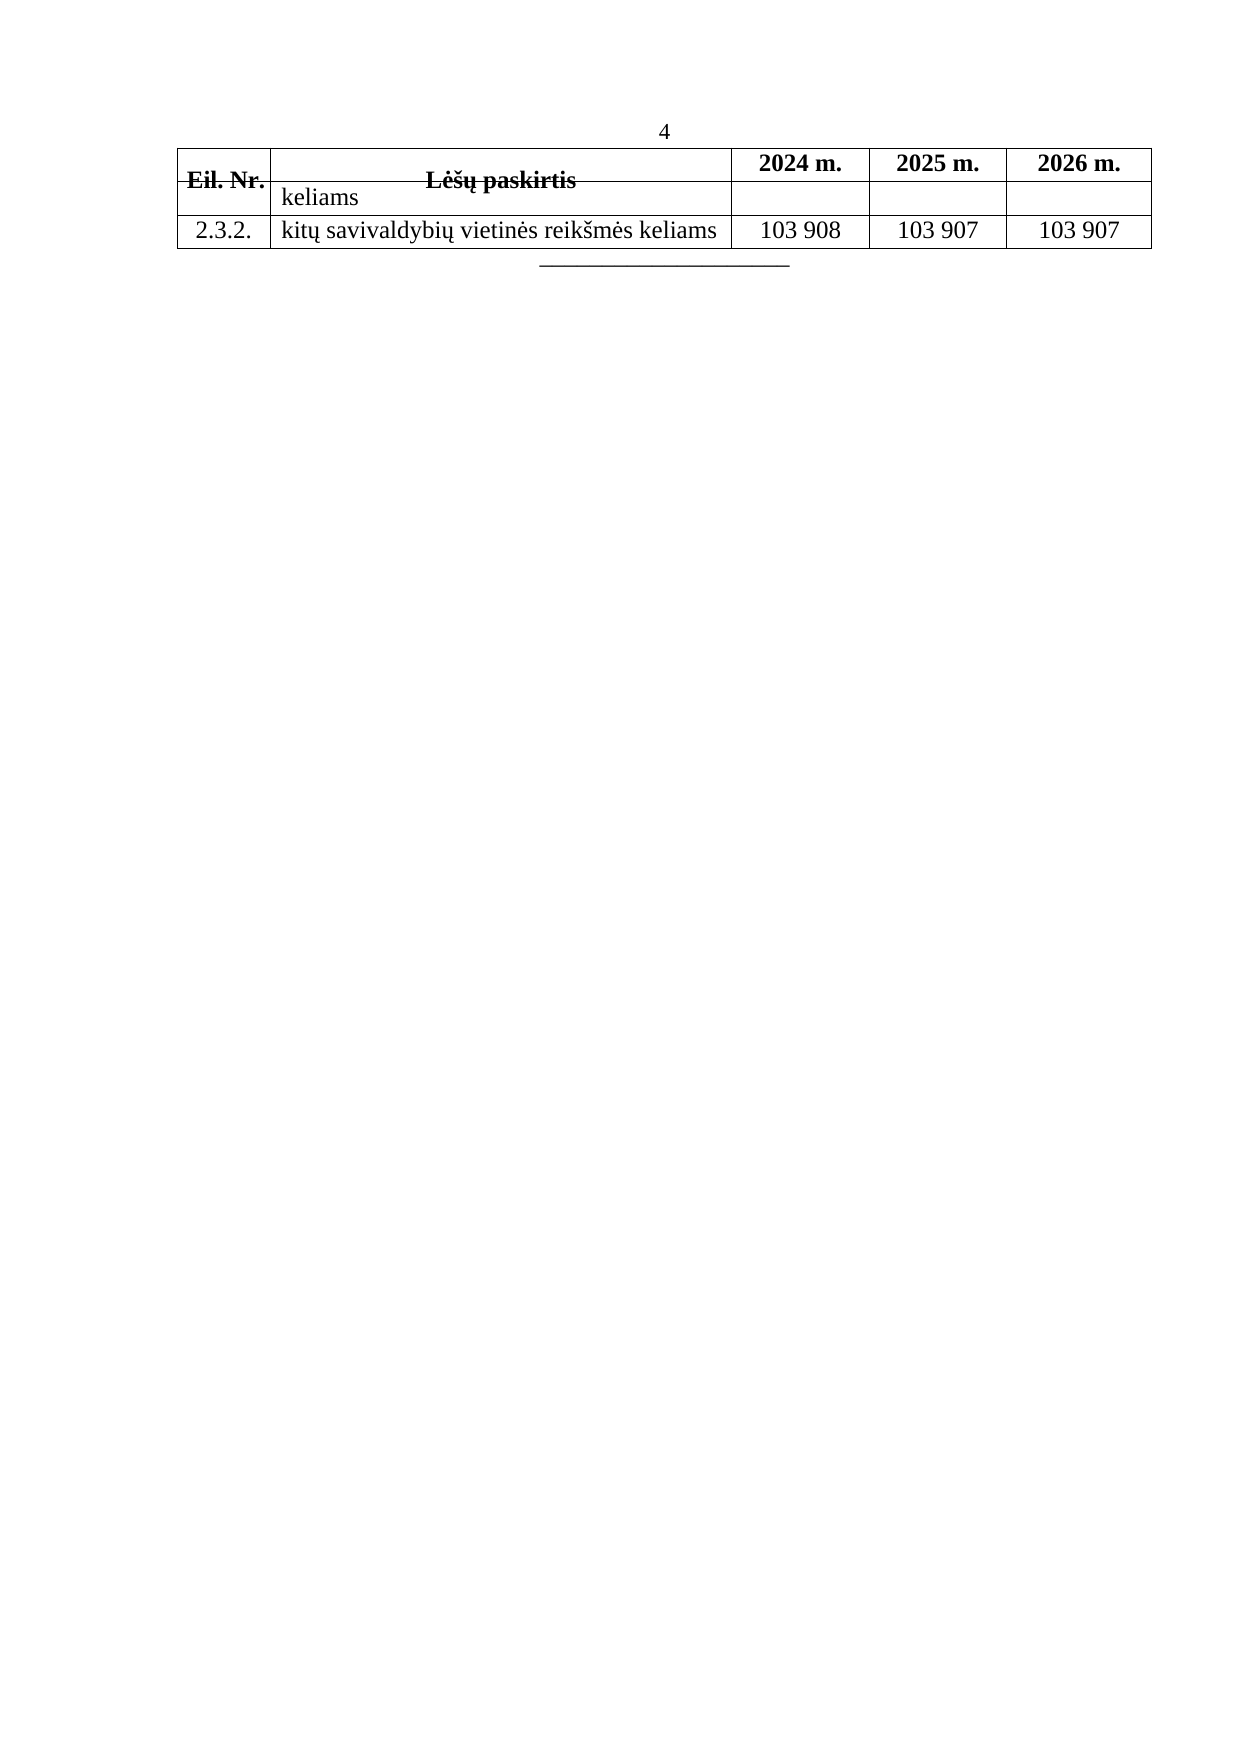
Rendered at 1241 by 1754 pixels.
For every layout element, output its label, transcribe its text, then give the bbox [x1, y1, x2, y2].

table_cell 2.3.2. [178, 216, 270, 248]
table_header Lėšų paskirtis [271, 149, 731, 181]
text –––––––––––––––––––– [177, 249, 1152, 277]
table_cell keliams [271, 182, 731, 215]
table_header 2026 m. [1007, 149, 1151, 181]
table_header Eil. Nr. [178, 149, 270, 181]
table_header 2025 m. [870, 149, 1006, 181]
table_header 2024 m. [732, 149, 869, 181]
table_cell kitų savivaldybių vietinės reikšmės keliams [271, 216, 731, 248]
table_cell [1007, 182, 1151, 215]
table_cell 103 908 [732, 216, 869, 248]
table_cell 103 907 [1007, 216, 1151, 248]
table_cell 103 907 [870, 216, 1006, 248]
table_cell [732, 182, 869, 215]
table_cell [870, 182, 1006, 215]
table_cell [178, 182, 270, 215]
